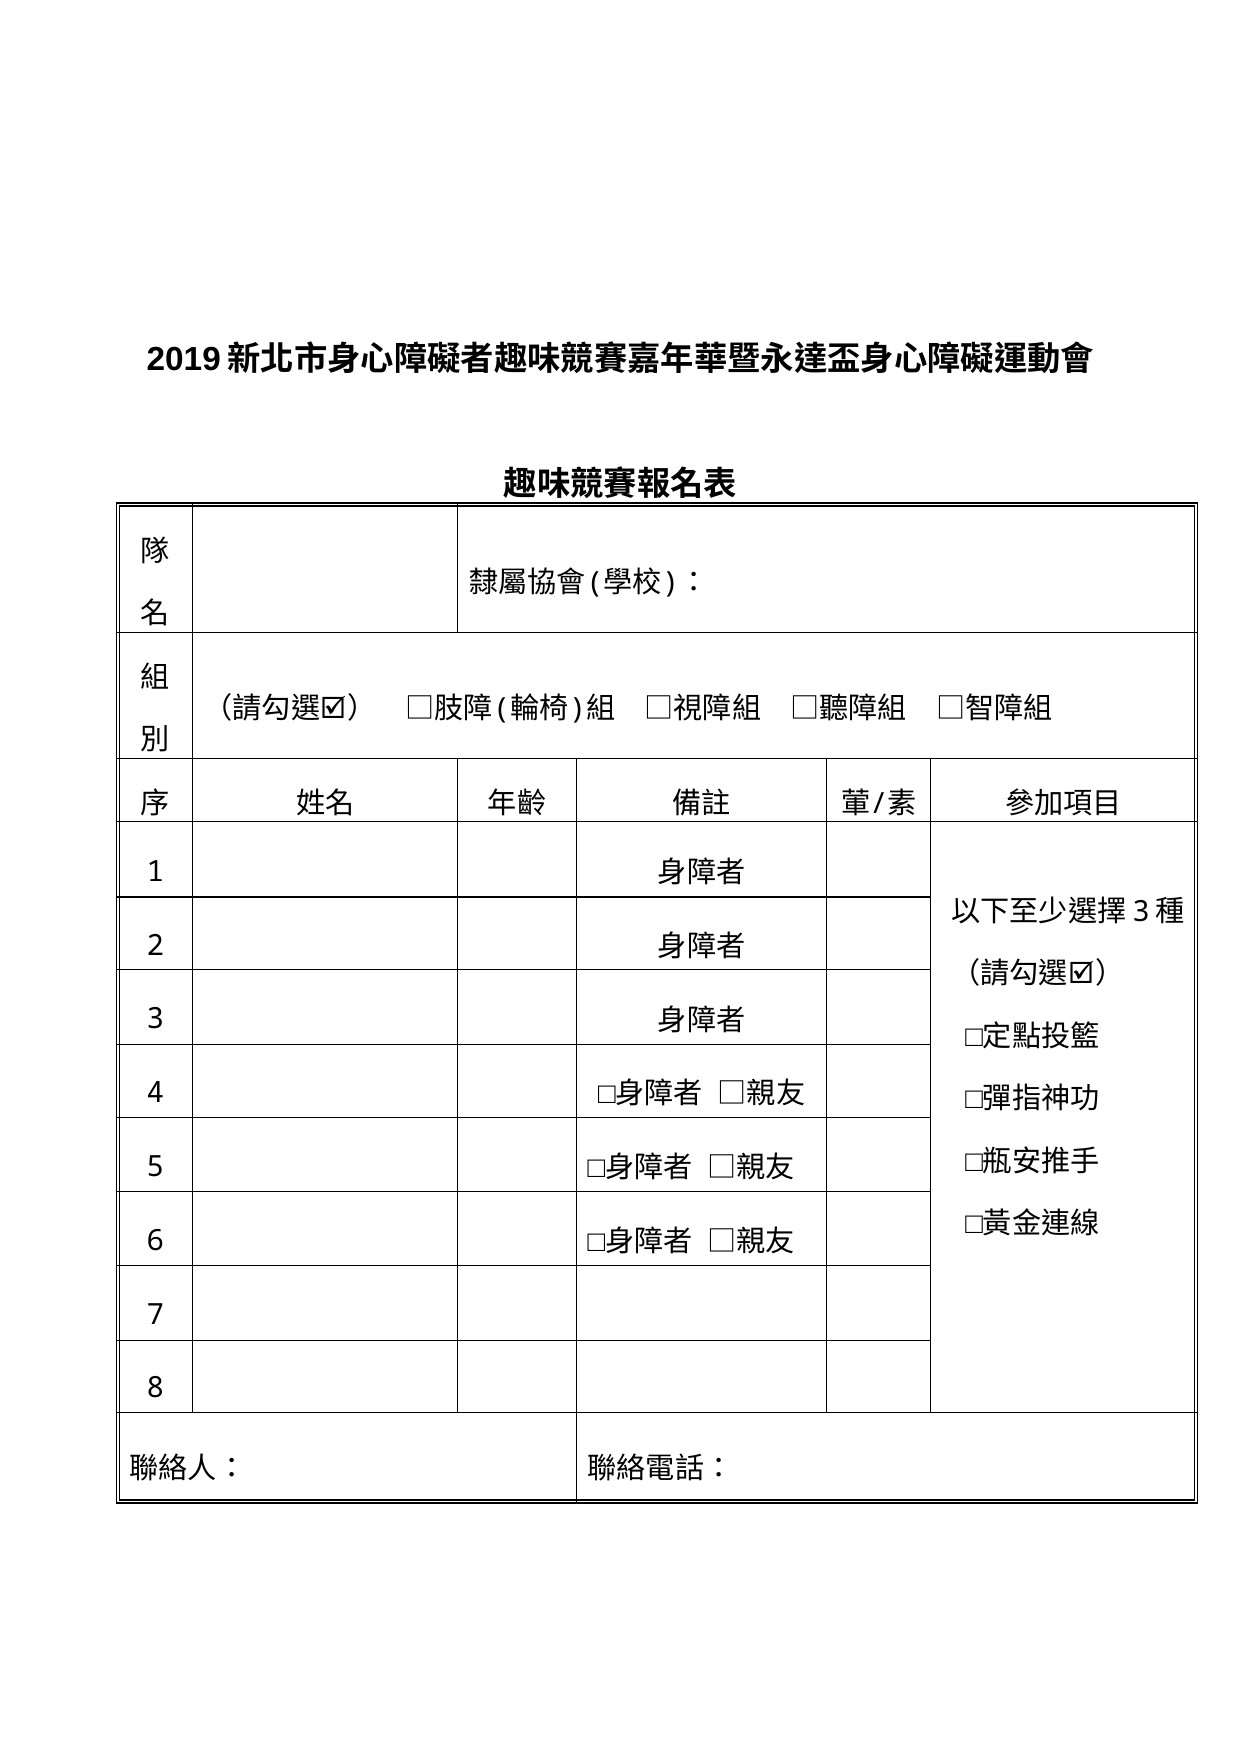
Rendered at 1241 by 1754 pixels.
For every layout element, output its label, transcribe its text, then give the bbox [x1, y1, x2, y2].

table_cell 以下至少選擇3種 （請勾選） □定點投籃 □彈指神功 □瓶安推手 □黃金連線 [931, 822, 1194, 1412]
table_cell [827, 1118, 930, 1191]
table_cell [827, 822, 930, 896]
table_cell 6 [120, 1192, 192, 1265]
table_cell [193, 1045, 457, 1117]
table_cell 身障者 [577, 898, 826, 969]
table_cell [827, 898, 930, 969]
table_cell [193, 1118, 457, 1191]
table_cell 葷/素 [827, 759, 930, 821]
table_cell 1 [120, 822, 192, 896]
table_cell 參加項目 [931, 759, 1194, 821]
table_cell [193, 822, 457, 896]
table_cell 年齡 [458, 759, 576, 821]
table_cell 身障者 [577, 822, 826, 896]
table_cell □身障者 □親友 [577, 1045, 826, 1117]
table_cell 身障者 [577, 970, 826, 1044]
table_cell [193, 898, 457, 969]
table_cell [827, 1045, 930, 1117]
table_cell 組別 [120, 633, 192, 758]
table_cell [193, 1341, 457, 1412]
table_cell 聯絡人： [120, 1413, 576, 1499]
table_cell 姓名 [193, 759, 457, 821]
table_cell [193, 970, 457, 1044]
table_cell 5 [120, 1118, 192, 1191]
table_cell [827, 1192, 930, 1265]
table_cell [577, 1266, 826, 1339]
table_cell [458, 1118, 576, 1191]
table_cell [458, 1045, 576, 1117]
table_cell 4 [120, 1045, 192, 1117]
table_cell 2 [120, 898, 192, 969]
table_cell □身障者 □親友 [577, 1192, 826, 1265]
table_cell 3 [120, 970, 192, 1044]
table_header [193, 507, 457, 632]
table_cell □身障者 □親友 [577, 1118, 826, 1191]
table_cell [193, 1266, 457, 1339]
table_cell [458, 1266, 576, 1339]
table_cell [458, 822, 576, 896]
table_cell 聯絡電話： [577, 1413, 1194, 1499]
table_header 隸屬協會(學校)： [458, 507, 1194, 632]
table_cell 序 [120, 759, 192, 821]
table_cell （請勾選） □肢障(輪椅)組 □視障組 □聽障組 □智障組 [193, 633, 1194, 758]
table_cell [827, 970, 930, 1044]
table_cell [827, 1266, 930, 1339]
table_header 隊名 [120, 507, 192, 632]
text 趣味競賽報名表 [118, 439, 1122, 502]
table_cell 8 [120, 1341, 192, 1412]
table_cell [458, 1192, 576, 1265]
table_cell [827, 1341, 930, 1412]
table_cell [458, 1341, 576, 1412]
table_cell [458, 898, 576, 969]
table_cell [193, 1192, 457, 1265]
table_cell 備註 [577, 759, 826, 821]
table_cell [458, 970, 576, 1044]
table_cell [577, 1341, 826, 1412]
text 2019新北市身心障礙者趣味競賽嘉年華暨永達盃身心障礙運動會 [118, 314, 1122, 377]
table_cell 7 [120, 1266, 192, 1339]
